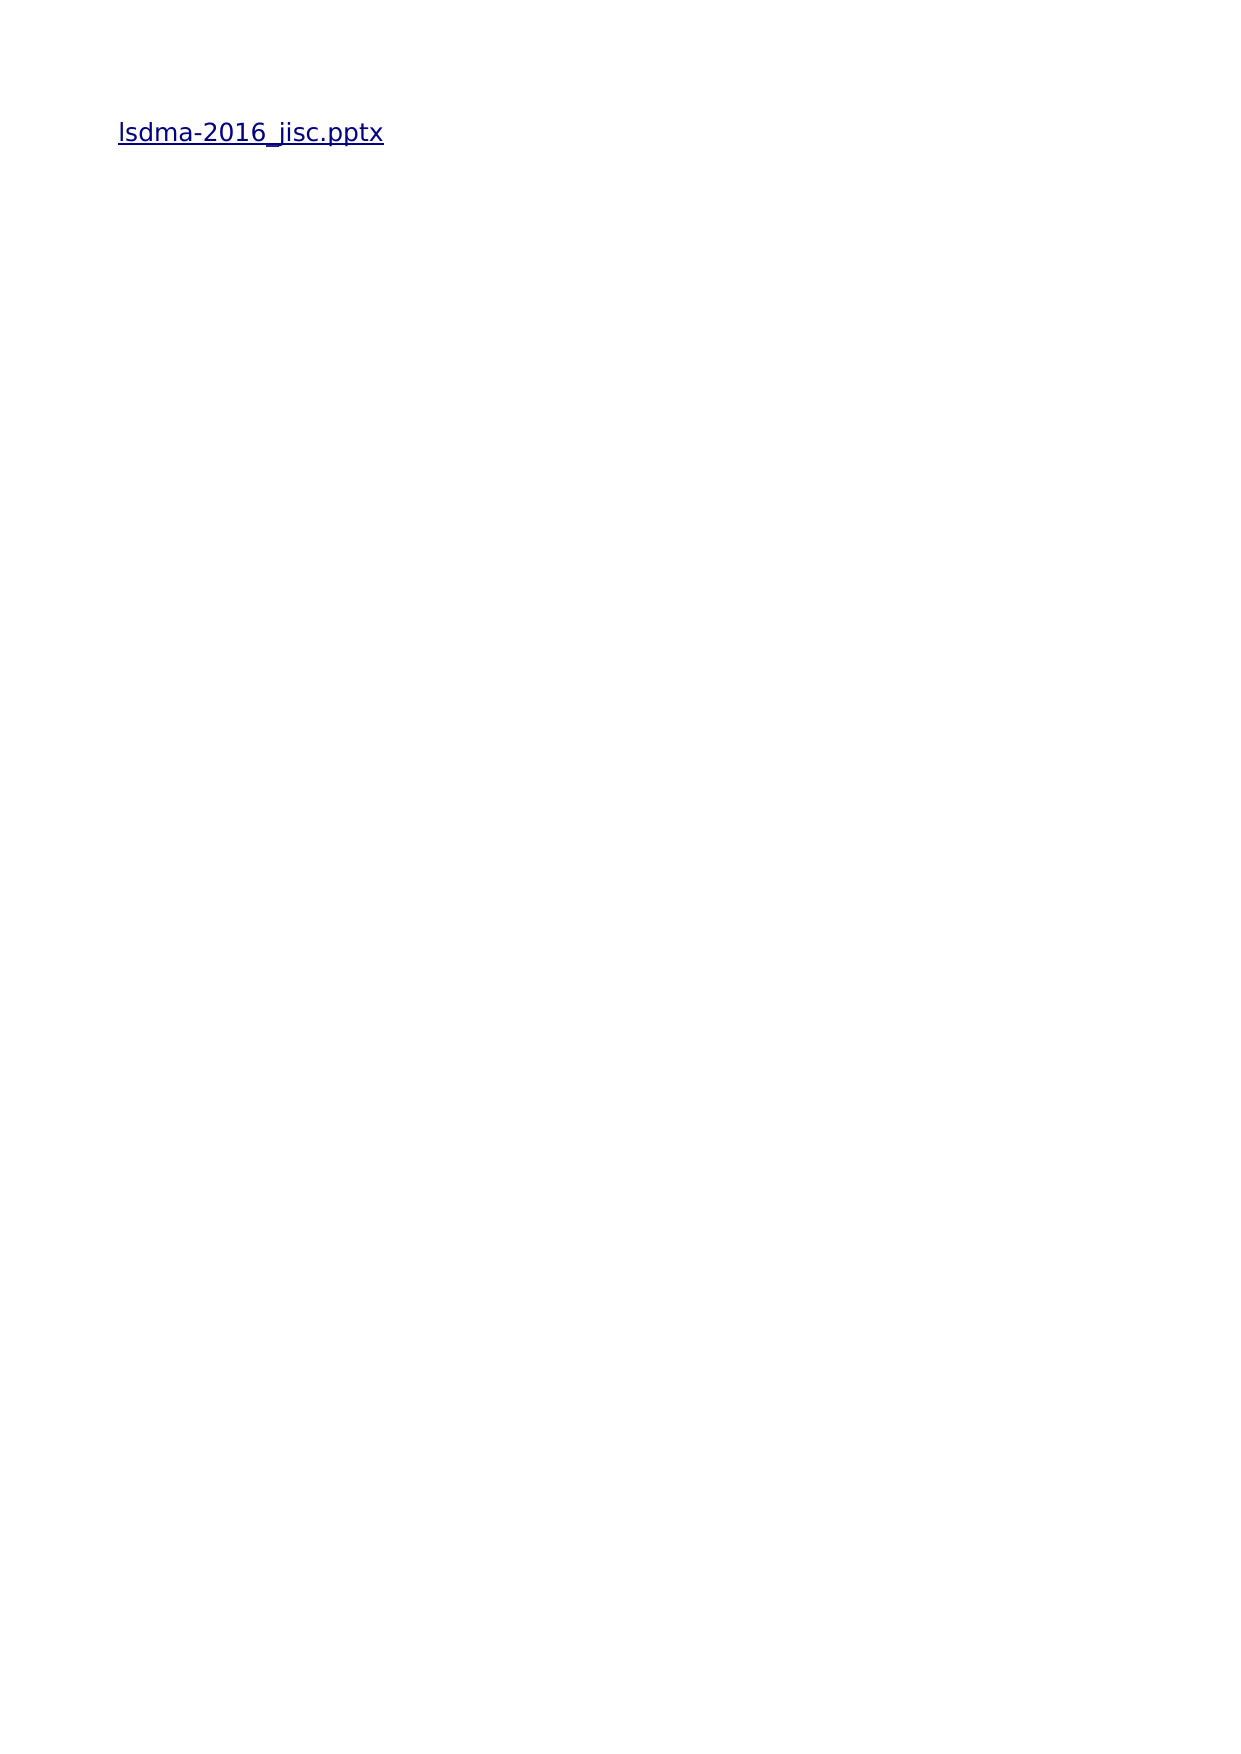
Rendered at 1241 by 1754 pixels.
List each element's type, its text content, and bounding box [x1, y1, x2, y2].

text lsdma-2016_jisc.pptx [118, 118, 1122, 147]
